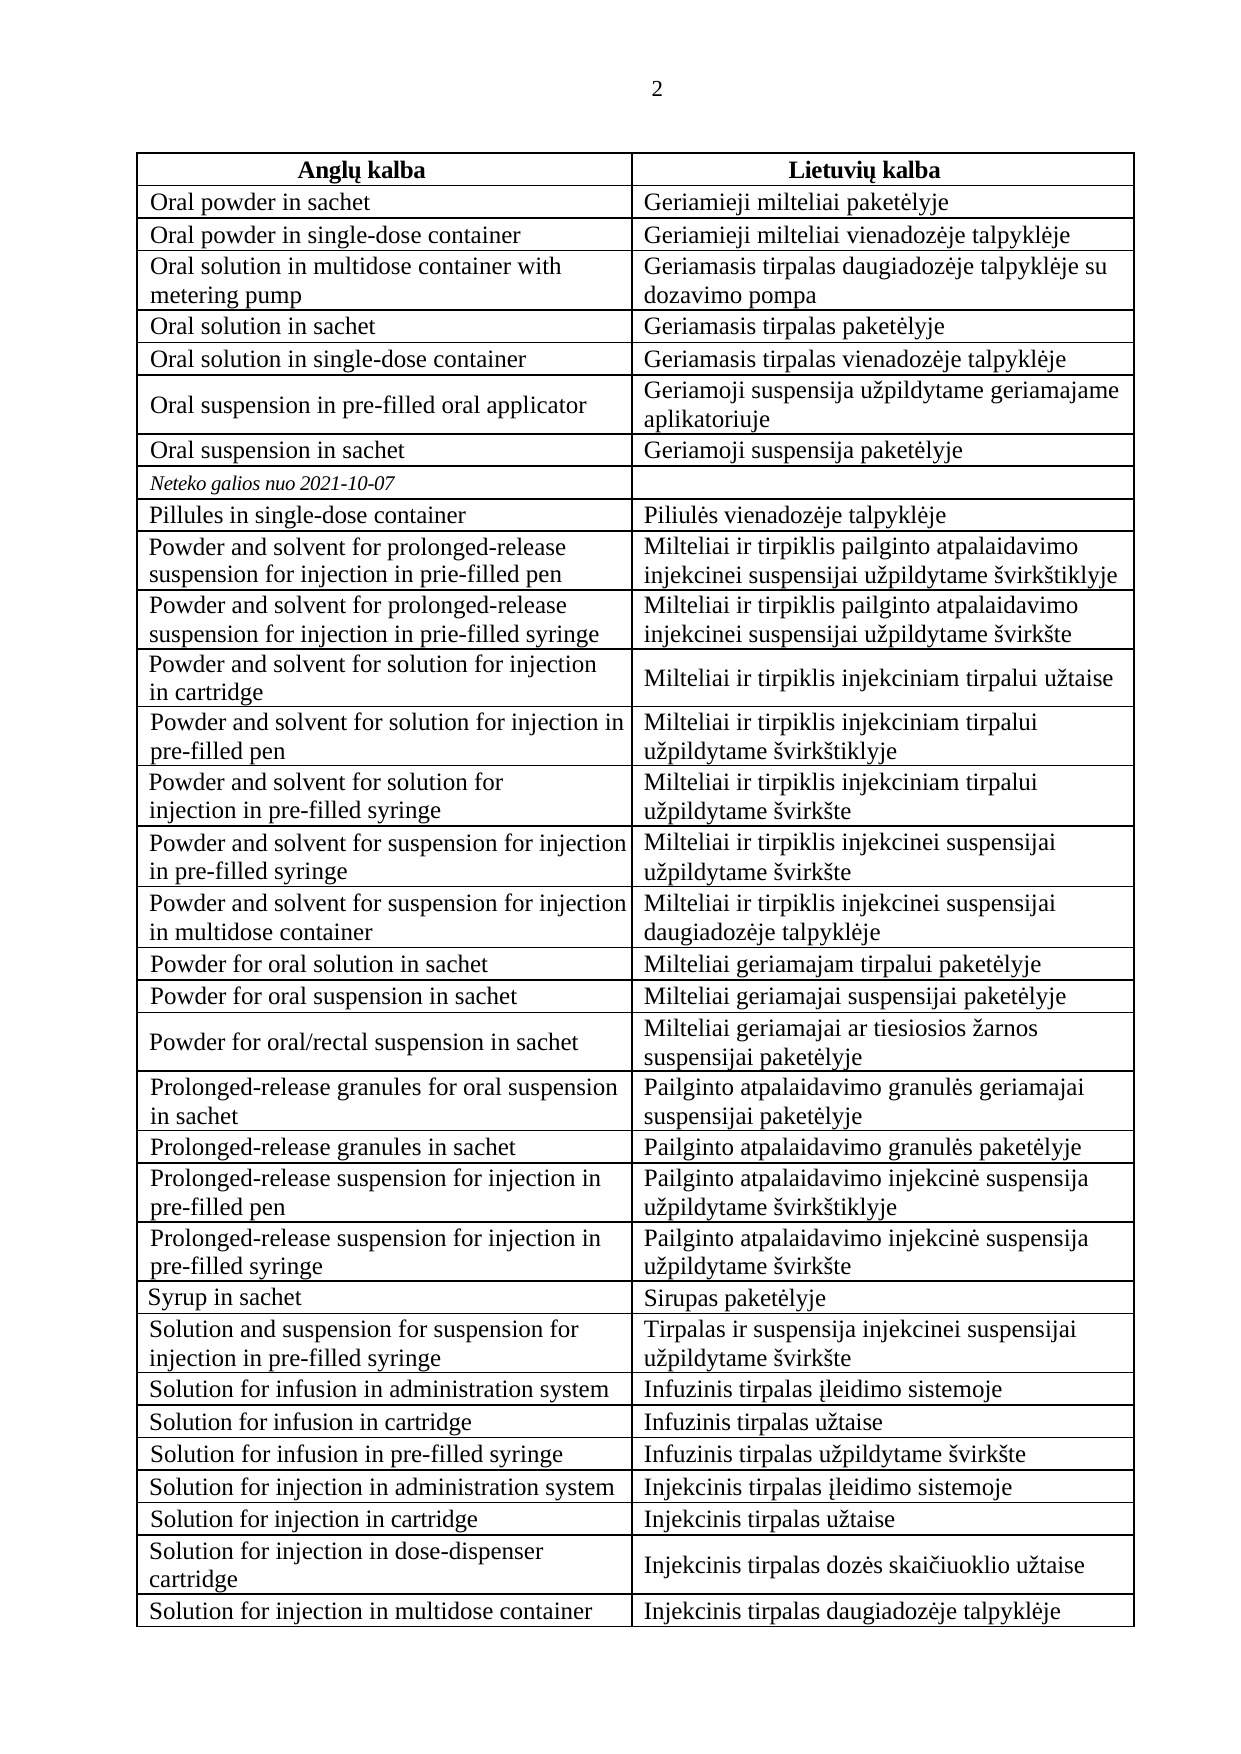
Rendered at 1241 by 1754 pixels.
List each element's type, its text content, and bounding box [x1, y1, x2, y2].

table_cell Injekcinis tirpalas užtaise [633, 1503, 1133, 1534]
table_cell Prolonged-release granules for oral suspension in sachet [138, 1072, 631, 1129]
table_cell Neteko galios nuo 2021-10-07 [138, 467, 631, 498]
table_cell Powder and solvent for prolonged-release suspension for injection in prie-filled pen [138, 532, 631, 589]
table_cell Milteliai ir tirpiklis injekciniam tirpalui užpildytame švirkšte [633, 766, 1133, 825]
table_cell Syrup in sachet [138, 1282, 631, 1313]
table_cell Injekcinis tirpalas daugiadozėje talpyklėje [633, 1595, 1133, 1626]
table_cell Milteliai geriamajai suspensijai paketėlyje [633, 981, 1133, 1011]
table_cell Geriamoji suspensija paketėlyje [633, 435, 1133, 465]
table_cell Milteliai ir tirpiklis pailginto atpalaidavimo injekcinei suspensijai užpildytame švirkštiklyje [633, 532, 1133, 589]
table_cell Oral powder in single-dose container [138, 219, 631, 250]
table_cell Oral solution in single-dose container [138, 343, 631, 374]
table_cell [633, 467, 1133, 498]
table_cell Powder and solvent for solution for injection in cartridge [138, 650, 631, 706]
table_cell Geriamasis tirpalas paketėlyje [633, 311, 1133, 341]
table_cell Powder and solvent for solution for injection in pre-filled syringe [138, 766, 631, 825]
table_cell Geriamasis tirpalas daugiadozėje talpyklėje su dozavimo pompa [633, 251, 1133, 309]
table_cell Solution for injection in cartridge [138, 1503, 631, 1534]
table_cell Oral suspension in pre-filled oral applicator [138, 376, 631, 433]
table_cell Powder and solvent for solution for injection in pre-filled pen [138, 707, 631, 765]
table_cell Pailginto atpalaidavimo granulės geriamajai suspensijai paketėlyje [633, 1072, 1133, 1129]
table_cell Oral suspension in sachet [138, 435, 631, 465]
table_cell Prolonged-release suspension for injection in pre-filled syringe [138, 1223, 631, 1280]
table_cell Milteliai ir tirpiklis injekcinei suspensijai daugiadozėje talpyklėje [633, 887, 1133, 946]
table_cell Powder for oral suspension in sachet [138, 981, 631, 1011]
table_cell Solution and suspension for suspension for injection in pre-filled syringe [138, 1314, 631, 1372]
table_cell Infuzinis tirpalas įleidimo sistemoje [633, 1373, 1133, 1404]
table_cell Prolonged-release suspension for injection in pre-filled pen [138, 1164, 631, 1221]
table_cell Powder for oral solution in sachet [138, 948, 631, 979]
table_cell Milteliai ir tirpiklis injekciniam tirpalui užtaise [633, 650, 1133, 706]
table_cell Powder for oral/rectal suspension in sachet [138, 1013, 631, 1070]
table_cell Tirpalas ir suspensija injekcinei suspensijai užpildytame švirkšte [633, 1314, 1133, 1372]
table_cell Solution for infusion in pre-filled syringe [138, 1438, 631, 1469]
table_cell Solution for infusion in administration system [138, 1373, 631, 1404]
table_cell Powder and solvent for suspension for injection in pre-filled syringe [138, 827, 631, 886]
table_cell Solution for infusion in cartridge [138, 1406, 631, 1437]
table_cell Milteliai geriamajam tirpalui paketėlyje [633, 948, 1133, 979]
table_cell Injekcinis tirpalas įleidimo sistemoje [633, 1471, 1133, 1502]
table_cell Geriamieji milteliai paketėlyje [633, 186, 1133, 217]
table_cell Pailginto atpalaidavimo injekcinė suspensija užpildytame švirkštiklyje [633, 1164, 1133, 1221]
table_cell Milteliai geriamajai ar tiesiosios žarnos suspensijai paketėlyje [633, 1013, 1133, 1070]
table_cell Milteliai ir tirpiklis injekciniam tirpalui užpildytame švirkštiklyje [633, 707, 1133, 765]
table_cell Oral powder in sachet [138, 186, 631, 217]
table_cell Powder and solvent for suspension for injection in multidose container [138, 887, 631, 946]
table_cell Powder and solvent for prolonged-release suspension for injection in prie-filled syringe [138, 591, 631, 648]
table_header Lietuvių kalba [633, 154, 1133, 185]
table_cell Solution for injection in dose-dispenser cartridge [138, 1536, 631, 1593]
table_cell Prolonged-release granules in sachet [138, 1131, 631, 1162]
table_cell Milteliai ir tirpiklis pailginto atpalaidavimo injekcinei suspensijai užpildytame švirkšte [633, 591, 1133, 648]
table_cell Pillules in single-dose container [138, 500, 631, 530]
table_cell Oral solution in sachet [138, 311, 631, 341]
table_cell Oral solution in multidose container with metering pump [138, 251, 631, 309]
table_cell Pailginto atpalaidavimo granulės paketėlyje [633, 1131, 1133, 1162]
table_cell Piliulės vienadozėje talpyklėje [633, 500, 1133, 530]
table_header Anglų kalba [138, 154, 631, 185]
table_cell Geriamasis tirpalas vienadozėje talpyklėje [633, 343, 1133, 374]
table_cell Pailginto atpalaidavimo injekcinė suspensija užpildytame švirkšte [633, 1223, 1133, 1280]
table_cell Infuzinis tirpalas užtaise [633, 1406, 1133, 1437]
table_cell Geriamieji milteliai vienadozėje talpyklėje [633, 219, 1133, 250]
table_cell Solution for injection in multidose container [138, 1595, 631, 1626]
table_cell Milteliai ir tirpiklis injekcinei suspensijai užpildytame švirkšte [633, 827, 1133, 886]
table_cell Injekcinis tirpalas dozės skaičiuoklio užtaise [633, 1536, 1133, 1593]
table_cell Solution for injection in administration system [138, 1471, 631, 1502]
table_cell Sirupas paketėlyje [633, 1282, 1133, 1313]
table_cell Geriamoji suspensija užpildytame geriamajame aplikatoriuje [633, 376, 1133, 433]
table_cell Infuzinis tirpalas užpildytame švirkšte [633, 1438, 1133, 1469]
